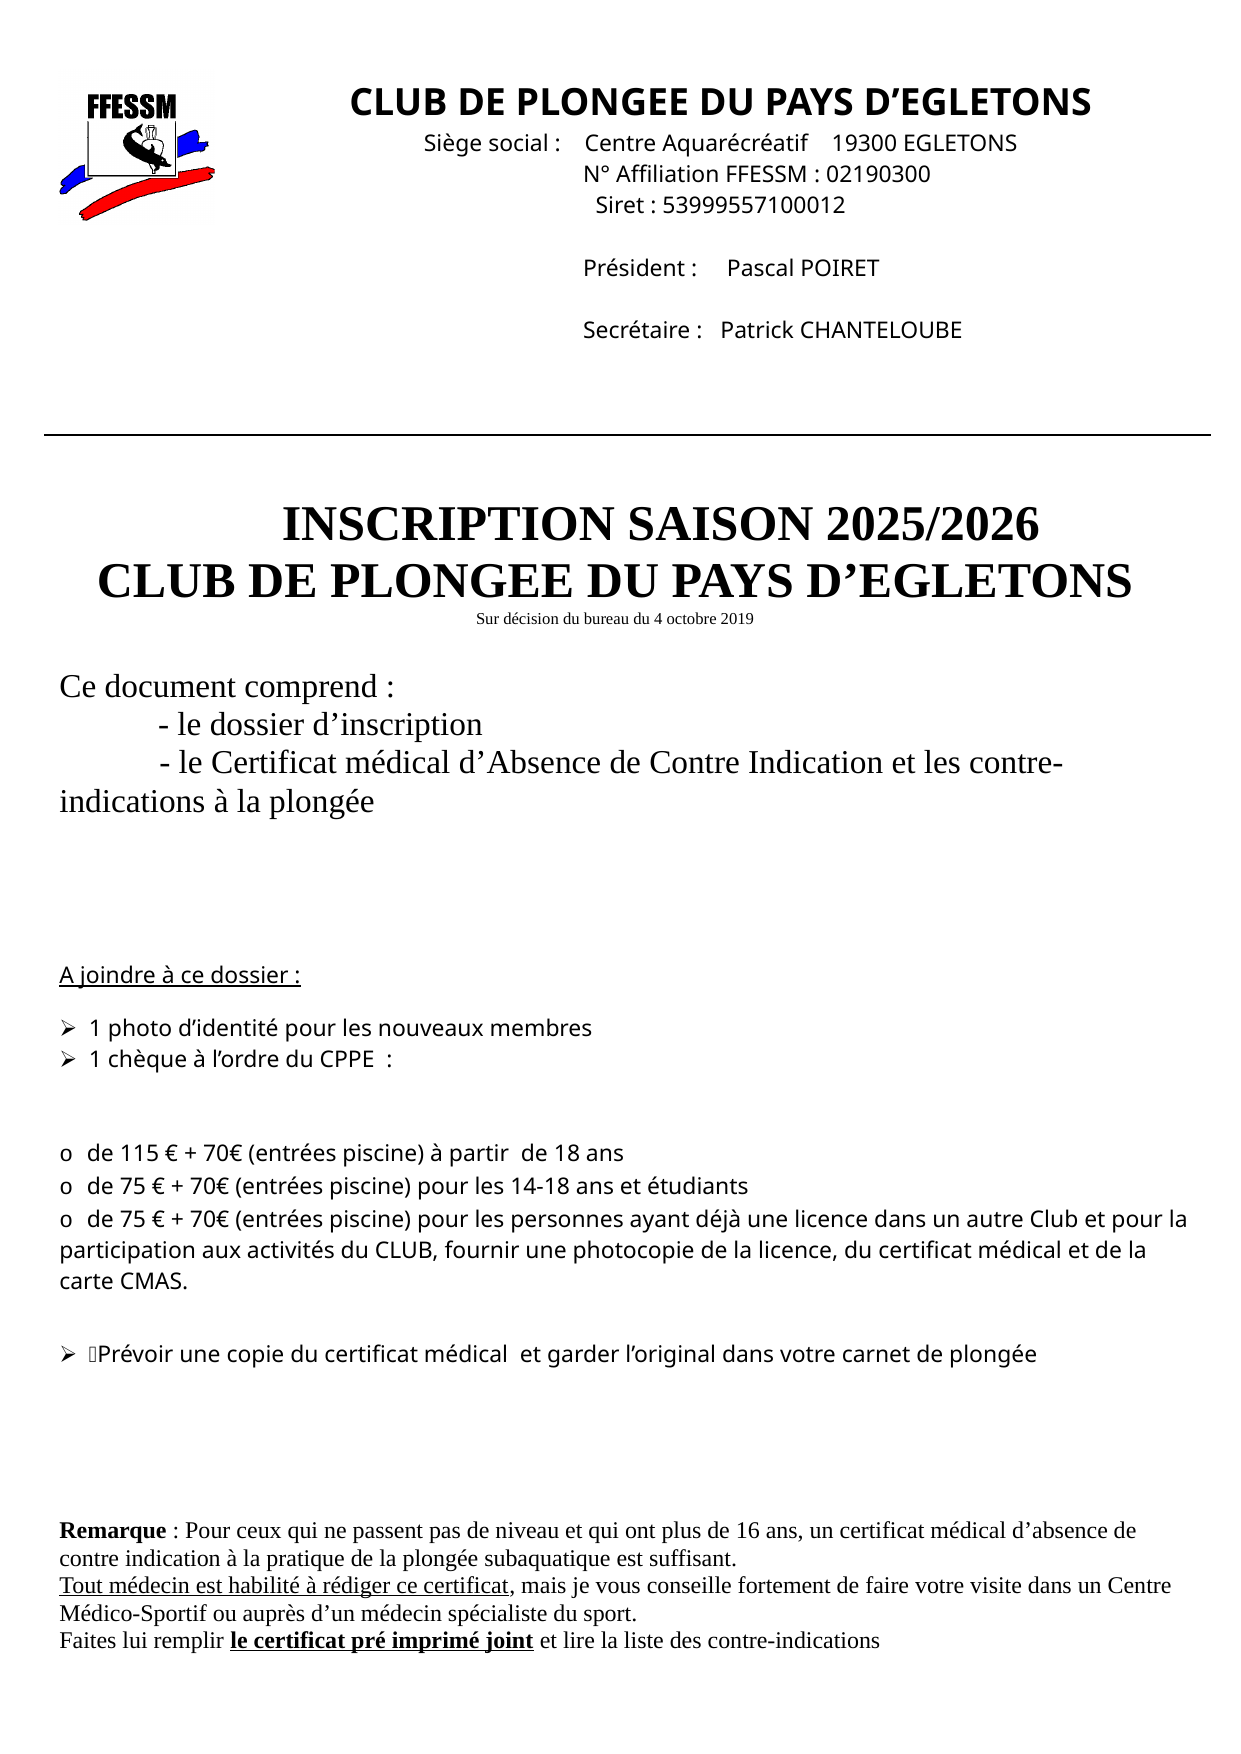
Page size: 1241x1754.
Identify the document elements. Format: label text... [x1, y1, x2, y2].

text o de 115 € + 70€ (entrées piscine) à partir de 18 ans [59, 1136, 1196, 1168]
text Remarque : Pour ceux qui ne passent pas de niveau et qui ont plus de 16 ans, un certificat médical d’absence de contre indication à la pratique de la plongée subaquatique est suffisant. [59, 1516, 1196, 1571]
text 1 chèque à l’ordre du CPPE : [59, 1043, 1196, 1075]
text Prévoir une copie du certificat médical et garder l’original dans votre carnet de plongée [59, 1338, 1196, 1369]
text - le dossier d’inscription [59, 704, 1196, 743]
text o de 75 € + 70€ (entrées piscine) pour les personnes ayant déjà une licence dans un autre Club et pour la participation aux activités du CLUB, fournir une photocopie de la licence, du certificat médical et de la carte CMAS. [59, 1203, 1196, 1297]
text Faites lui remplir le certificat pré imprimé joint et lire la liste des contre-indications [59, 1626, 1196, 1654]
table_cell [230, 377, 1211, 434]
text Tout médecin est habilité à rédiger ce certificat, mais je vous conseille fortement de faire votre visite dans un Centre Médico-Sportif ou auprès d’un médecin spécialiste du sport. [59, 1571, 1196, 1626]
text o de 75 € + 70€ (entrées piscine) pour les 14-18 ans et étudiants [59, 1169, 1196, 1201]
text Ce document comprend : [59, 666, 1196, 704]
text INSCRIPTION SAISON 2025/2026 [133, 494, 1196, 551]
text 1 photo d’identité pour les nouveaux membres [59, 1011, 1196, 1043]
text A joindre à ce dossier : [59, 959, 1196, 990]
table_cell [44, 377, 230, 434]
table_header CLUB DE PLONGEE DU PAYS D’EGLETONS Siège social : Centre Aquarécréatif 19300 EGLETONS N° Affiliation FFESSM : 02190300 Siret : 53999557100012 Président : Pascal POIRET Secrétaire : Patrick CHANTELOUBE [230, 44, 1211, 377]
text CLUB DE PLONGEE DU PAYS D’EGLETONS [59, 551, 1196, 609]
text Sur décision du bureau du 4 octobre 2019 [59, 609, 1196, 628]
text - le Certificat médical d’Absence de Contre Indication et les contre-indications à la plongée [59, 743, 1196, 819]
table_header [44, 44, 230, 377]
